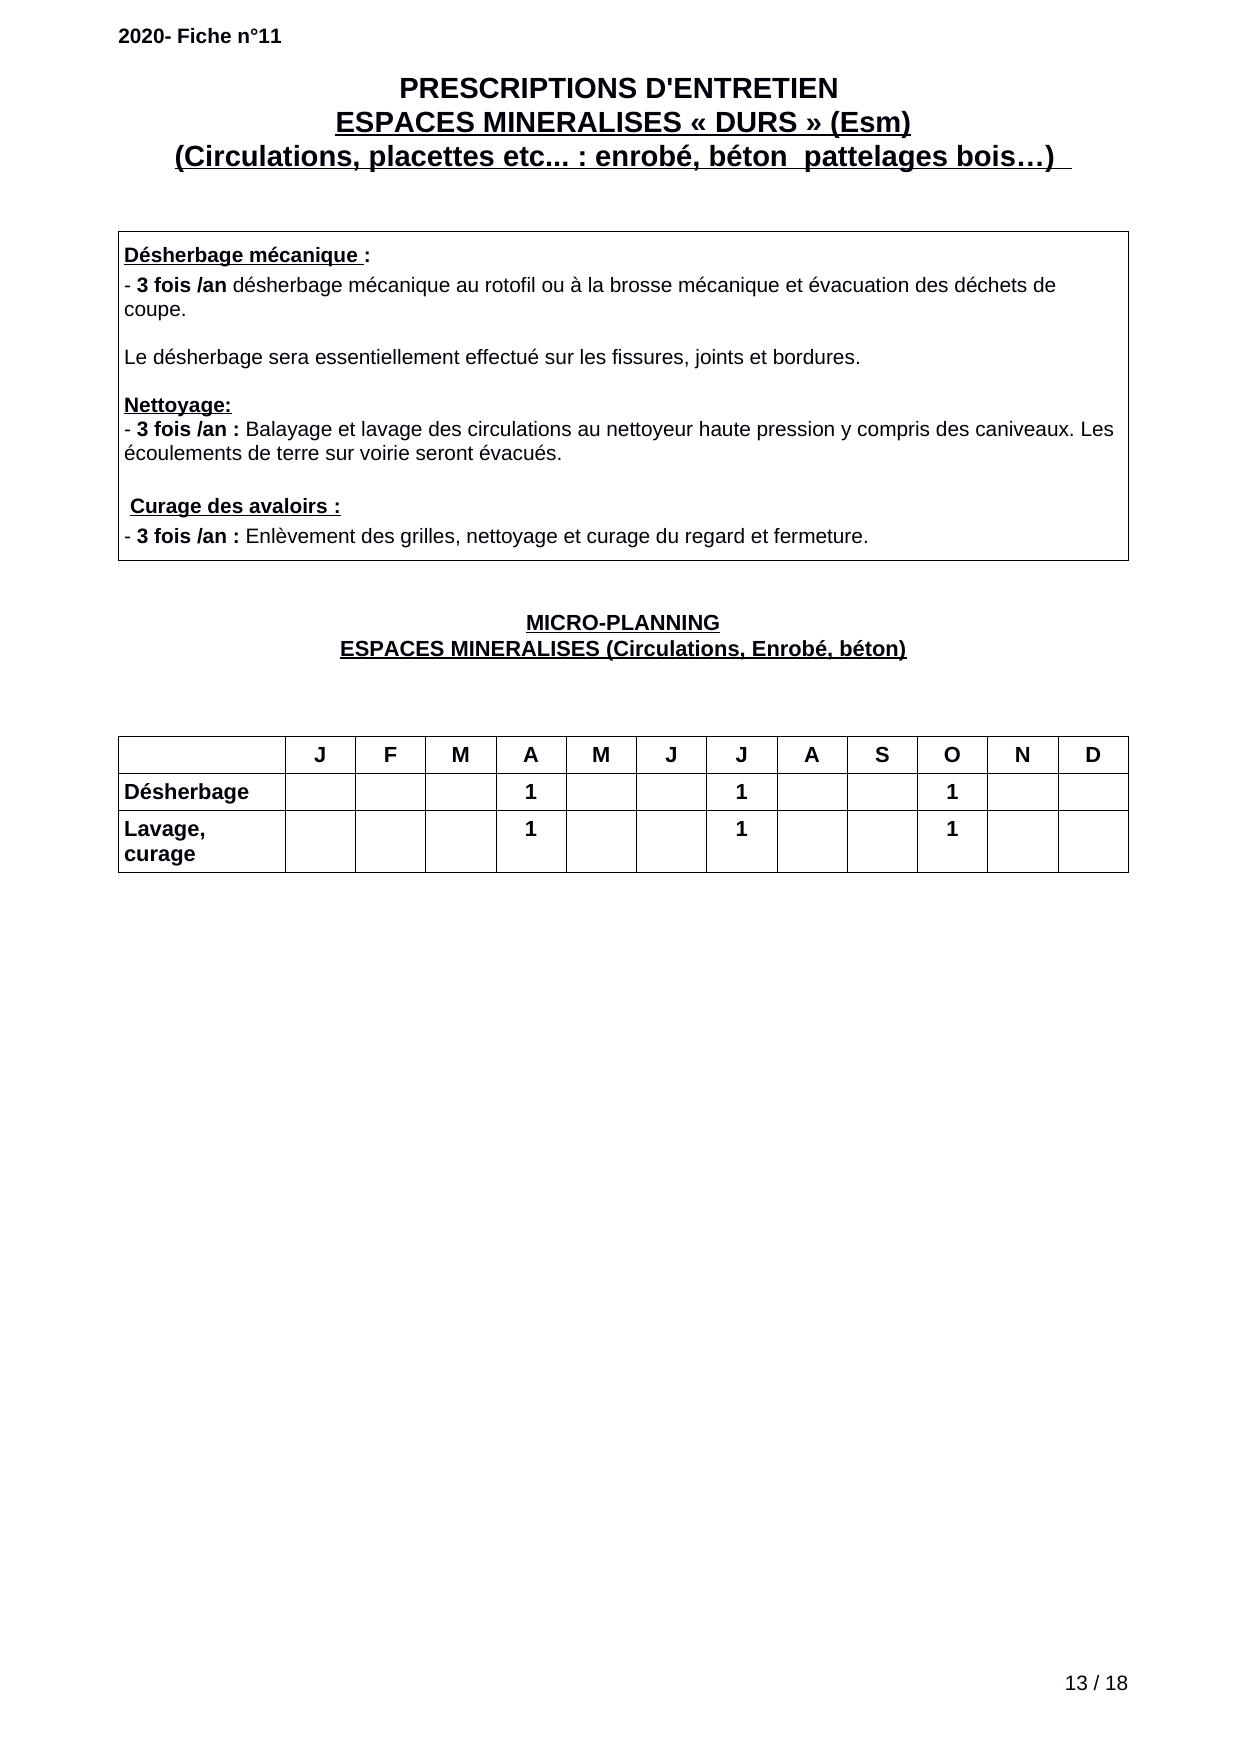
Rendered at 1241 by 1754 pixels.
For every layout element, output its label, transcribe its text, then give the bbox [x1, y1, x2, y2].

table_header J [707, 737, 777, 773]
table_cell [988, 811, 1058, 872]
table_cell [356, 774, 425, 810]
text ESPACES MINERALISES (Circulations, Enrobé, béton) [118, 635, 1128, 661]
table_cell [778, 811, 847, 872]
table_cell [1059, 811, 1128, 872]
table_header A [778, 737, 847, 773]
table_cell 1 [918, 774, 987, 810]
table_cell [848, 774, 917, 810]
table_cell 1 [497, 774, 566, 810]
table_header D [1059, 737, 1128, 773]
table_header [119, 737, 285, 773]
text (Circulations, placettes etc... : enrobé, béton pattelages bois…) [118, 139, 1128, 172]
table_header J [286, 737, 355, 773]
table_cell [778, 774, 847, 810]
text ESPACES MINERALISES « DURS » (Esm) [118, 105, 1128, 139]
table_cell [286, 811, 355, 872]
table_header M [426, 737, 496, 773]
table_header F [356, 737, 425, 773]
table_cell [567, 811, 636, 872]
table_cell [286, 774, 355, 810]
table_cell Désherbage [119, 774, 285, 810]
table_cell [426, 811, 496, 872]
table_cell 1 [707, 811, 777, 872]
table_cell [356, 811, 425, 872]
table_cell [637, 774, 706, 810]
text 2020- Fiche n°11 [118, 24, 1128, 48]
table_cell 1 [918, 811, 987, 872]
table_header O [918, 737, 987, 773]
table_header Désherbage mécanique : - 3 fois /an désherbage mécanique au rotofil ou à la brosse mécanique et évacuation des déchets de coupe. Le désherbage sera essentiellement effectué sur les fissures, joints et bordures. Nettoyage: - 3 fois /an : Balayage et lavage des circulations au nettoyeur haute pression y compris des caniveaux. Les écoulements de terre sur voirie seront évacués. Curage des avaloirs : - 3 fois /an : Enlèvement des grilles, nettoyage et curage du regard et fermeture. [119, 232, 1128, 560]
table_header J [637, 737, 706, 773]
table_header A [497, 737, 566, 773]
table_cell Lavage, curage [119, 811, 285, 872]
table_header N [988, 737, 1058, 773]
table_cell [426, 774, 496, 810]
table_cell [1059, 774, 1128, 810]
text MICRO-PLANNING [118, 610, 1128, 635]
table_header S [848, 737, 917, 773]
table_cell [637, 811, 706, 872]
text PRESCRIPTIONS D'ENTRETIEN [118, 72, 1128, 105]
table_cell [848, 811, 917, 872]
table_cell 1 [497, 811, 566, 872]
table_cell 1 [707, 774, 777, 810]
table_header M [567, 737, 636, 773]
table_cell [988, 774, 1058, 810]
table_cell [567, 774, 636, 810]
